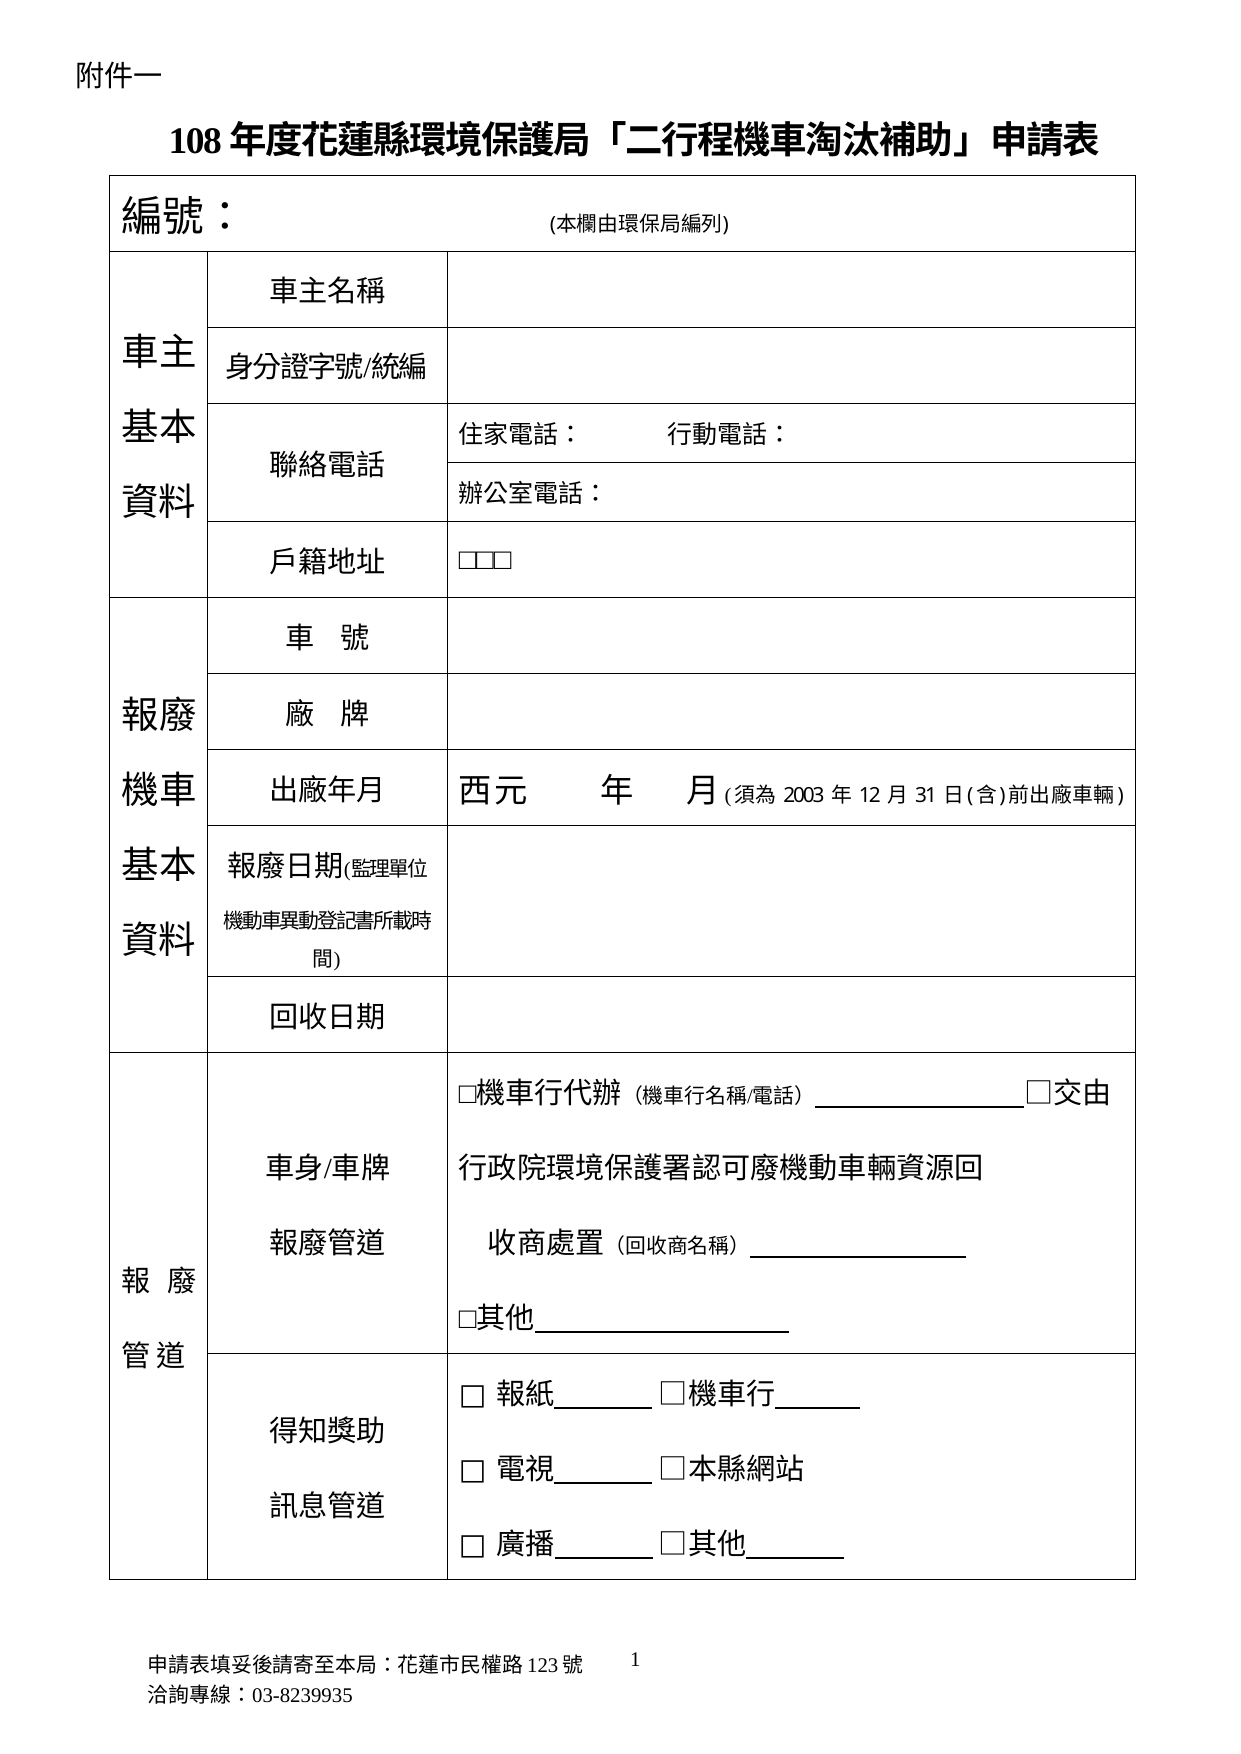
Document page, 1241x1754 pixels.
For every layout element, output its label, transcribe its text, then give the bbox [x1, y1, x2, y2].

table_header 編號： (本欄由環保局編列) [110, 176, 1135, 251]
table_cell [448, 598, 1135, 673]
table_cell 報廢機車基本資料 [110, 598, 207, 1052]
table_cell 住家電話： 行動電話： [448, 404, 1135, 462]
table_cell 西元 年 月(須為2003年12月31日(含)前出廠車輛) [448, 750, 1135, 825]
table_cell 身分證字號/統編 [208, 328, 447, 403]
text 108年度花蓮縣環境保護局「二行程機車淘汰補助」申請表 [148, 99, 1122, 174]
table_cell [448, 674, 1135, 749]
table_cell 得知獎助 訊息管道 [208, 1354, 447, 1579]
table_cell □機車行代辦（機車行名稱/電話） □交由行政院環境保護署認可廢機動車輛資源回 收商處置（回收商名稱） □其他 [448, 1053, 1135, 1353]
table_cell [448, 826, 1135, 976]
table_cell 車身/車牌 報廢管道 [208, 1053, 447, 1353]
table_cell 報紙 □機車行 電視 □本縣網站 廣播 □其他 [448, 1354, 1135, 1579]
table_cell 車主基本資料 [110, 252, 207, 597]
table_cell [448, 328, 1135, 403]
table_cell [448, 252, 1135, 327]
table_cell □□□ [448, 522, 1135, 597]
table_cell 車主名稱 [208, 252, 447, 327]
table_cell [448, 977, 1135, 1052]
table_cell 車 號 [208, 598, 447, 673]
table_cell 報廢日期(監理單位機動車異動登記書所載時間) [208, 826, 447, 976]
table_cell 出廠年月 [208, 750, 447, 825]
table_cell 聯絡電話 [208, 404, 447, 521]
table_cell 辦公室電話： [448, 463, 1135, 521]
table_cell 報廢管 道 [110, 1053, 207, 1579]
table_cell 廠 牌 [208, 674, 447, 749]
table_cell 回收日期 [208, 977, 447, 1052]
table_cell 戶籍地址 [208, 522, 447, 597]
